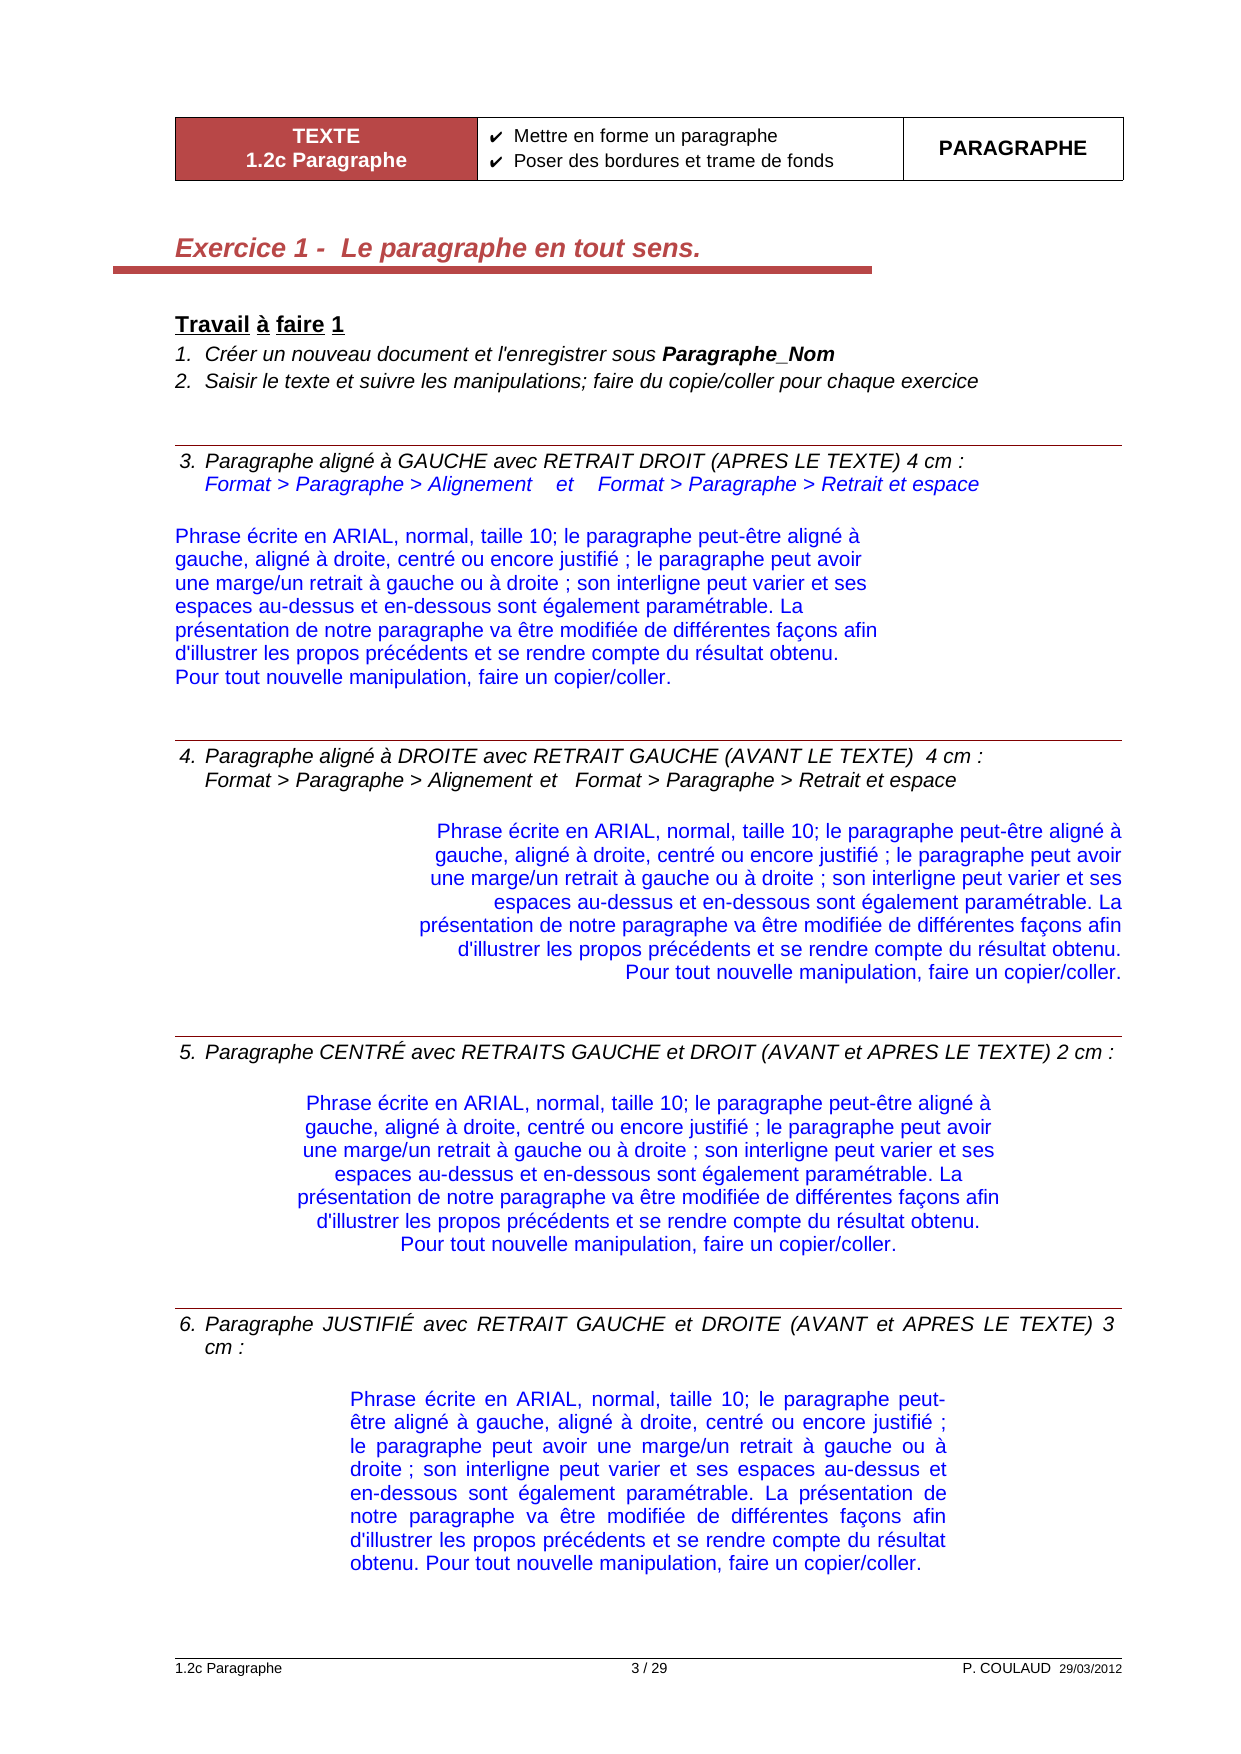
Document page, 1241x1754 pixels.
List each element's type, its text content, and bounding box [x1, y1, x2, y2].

text Phrase écrite en ARIAL, normal, taille 10; le paragraphe peut-être aligné à gauche, aligné à droite, centré ou encore justifié ; le paragraphe peut avoir une marge/un retrait à gauche ou à droite ; son interligne peut varier et ses espaces au-dessus et en-dessous sont également paramétrable. La présentation de notre paragraphe va être modifiée de différentes façons afin d'illustrer les propos précédents et se rendre compte du résultat obtenu. Pour tout nouvelle manipulation, faire un copier/coller. [350, 1387, 947, 1575]
list Paragraphe JUSTIFIÉ avec RETRAIT GAUCHE et DROITE (AVANT et APRES LE TEXTE) 3 cm : [175, 1309, 1122, 1363]
list Paragraphe aligné à DROITE avec RETRAIT GAUCHE (AVANT LE TEXTE) 4 cm : Format > Paragraphe > Alignement et Format > Paragraphe > Retrait et espace [175, 741, 1122, 796]
list Paragraphe aligné à GAUCHE avec RETRAIT DROIT (APRES LE TEXTE) 4 cm : Format > Paragraphe > Alignement et Format > Paragraphe > Retrait et espace [175, 446, 1122, 501]
subtitle Le paragraphe en tout sens. [112, 230, 872, 274]
text Phrase écrite en ARIAL, normal, taille 10; le paragraphe peut-être aligné à gauche, aligné à droite, centré ou encore justifié ; le paragraphe peut avoir une marge/un retrait à gauche ou à droite ; son interligne peut varier et ses espaces au-dessus et en-dessous sont également paramétrable. La présentation de notre paragraphe va être modifiée de différentes façons afin d'illustrer les propos précédents et se rendre compte du résultat obtenu. Pour tout nouvelle manipulation, faire un copier/coller. [292, 1092, 1005, 1256]
subtitle Travail à faire 1 [175, 312, 1122, 338]
table_header PARAGRAPHE [904, 118, 1123, 180]
list Saisir le texte et suivre les manipulations; faire du copie/coller pour chaque exercice [175, 370, 1122, 393]
text Phrase écrite en ARIAL, normal, taille 10; le paragraphe peut-être aligné à gauche, aligné à droite, centré ou encore justifié ; le paragraphe peut avoir une marge/un retrait à gauche ou à droite ; son interligne peut varier et ses espaces au-dessus et en-dessous sont également paramétrable. La présentation de notre paragraphe va être modifiée de différentes façons afin d'illustrer les propos précédents et se rendre compte du résultat obtenu. Pour tout nouvelle manipulation, faire un copier/coller. [408, 819, 1122, 984]
list Paragraphe CENTRÉ avec RETRAITS GAUCHE et DROIT (AVANT et APRES LE TEXTE) 2 cm : [175, 1037, 1122, 1068]
text Phrase écrite en ARIAL, normal, taille 10; le paragraphe peut-être aligné à gauche, aligné à droite, centré ou encore justifié ; le paragraphe peut avoir une marge/un retrait à gauche ou à droite ; son interligne peut varier et ses espaces au-dessus et en-dessous sont également paramétrable. La présentation de notre paragraphe va être modifiée de différentes façons afin d'illustrer les propos précédents et se rendre compte du résultat obtenu. Pour tout nouvelle manipulation, faire un copier/coller. [175, 524, 889, 689]
list Créer un nouveau document et l'enregistrer sous Paragraphe_Nom [175, 342, 1122, 366]
table_header Mettre en forme un paragraphe Poser des bordures et trame de fonds [478, 118, 903, 180]
